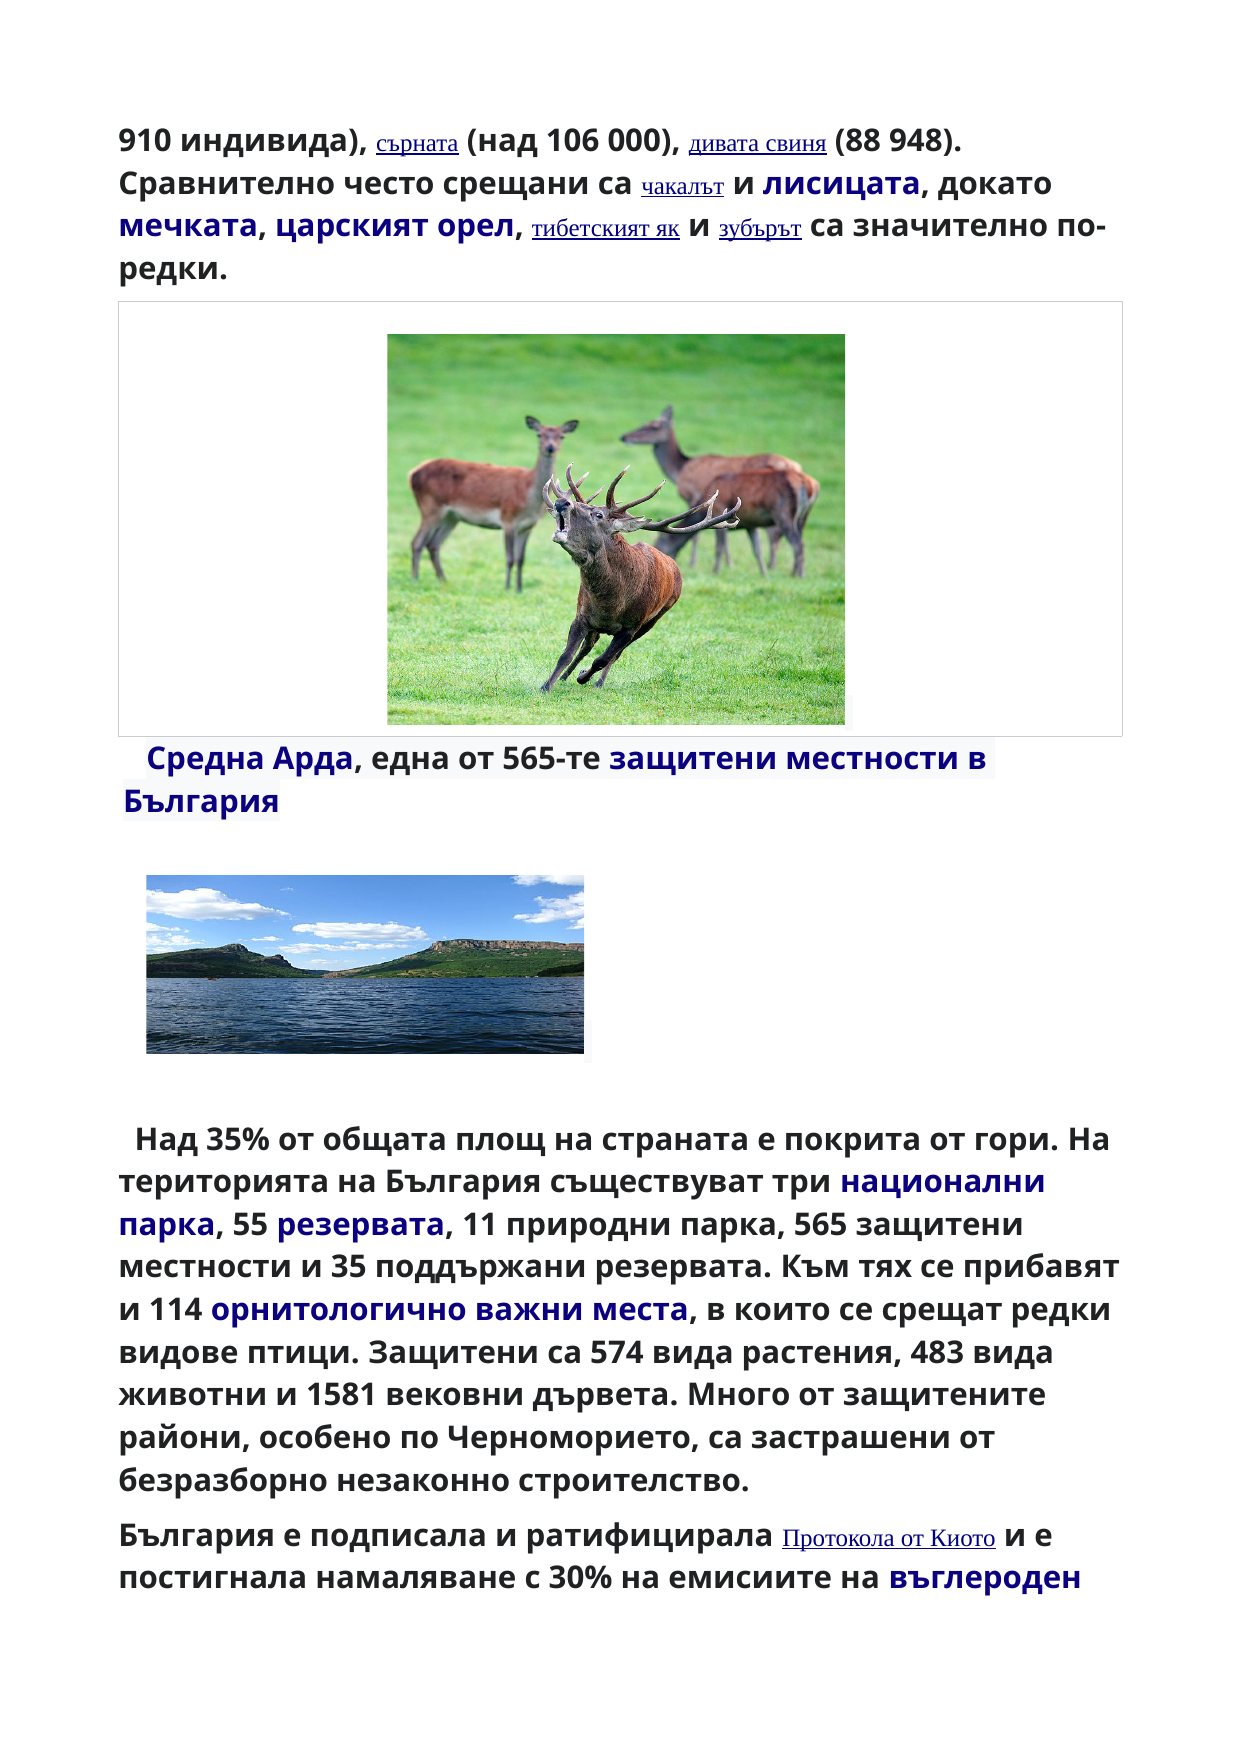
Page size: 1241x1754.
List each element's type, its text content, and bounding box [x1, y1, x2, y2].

picture [387, 334, 846, 725]
text България е подписала и ратифицирала Протокола от Киото и е постигнала намаляване с 30% на емисиите на въглероден [118, 1513, 1122, 1598]
picture [146, 875, 585, 1054]
text Средна Арда, една от 565-те защитени местности в България [123, 737, 1122, 821]
text Над 35% от общата площ на страната е покрита от гори. На територията на България съществуват три национални парка, 55 резервата, 11 природни парка, 565 защитени местности и 35 поддържани резервата. Към тях се прибавят и 114 орнитологично важни места, в които се срещат редки видове птици. Защитени са 574 вида растения, 483 вида животни и 1581 вековни дървета. Много от защитените райони, особено по Черноморието, са застрашени от безразборно незаконно строителство. [118, 1117, 1122, 1500]
text 910 индивида), сърната (над 106 000), дивата свиня (88 948). Сравнително често срещани са чакалът и лисицата, докато мечката, царският орел, тибетският як и зубърът са значително по-редки. [118, 118, 1122, 288]
